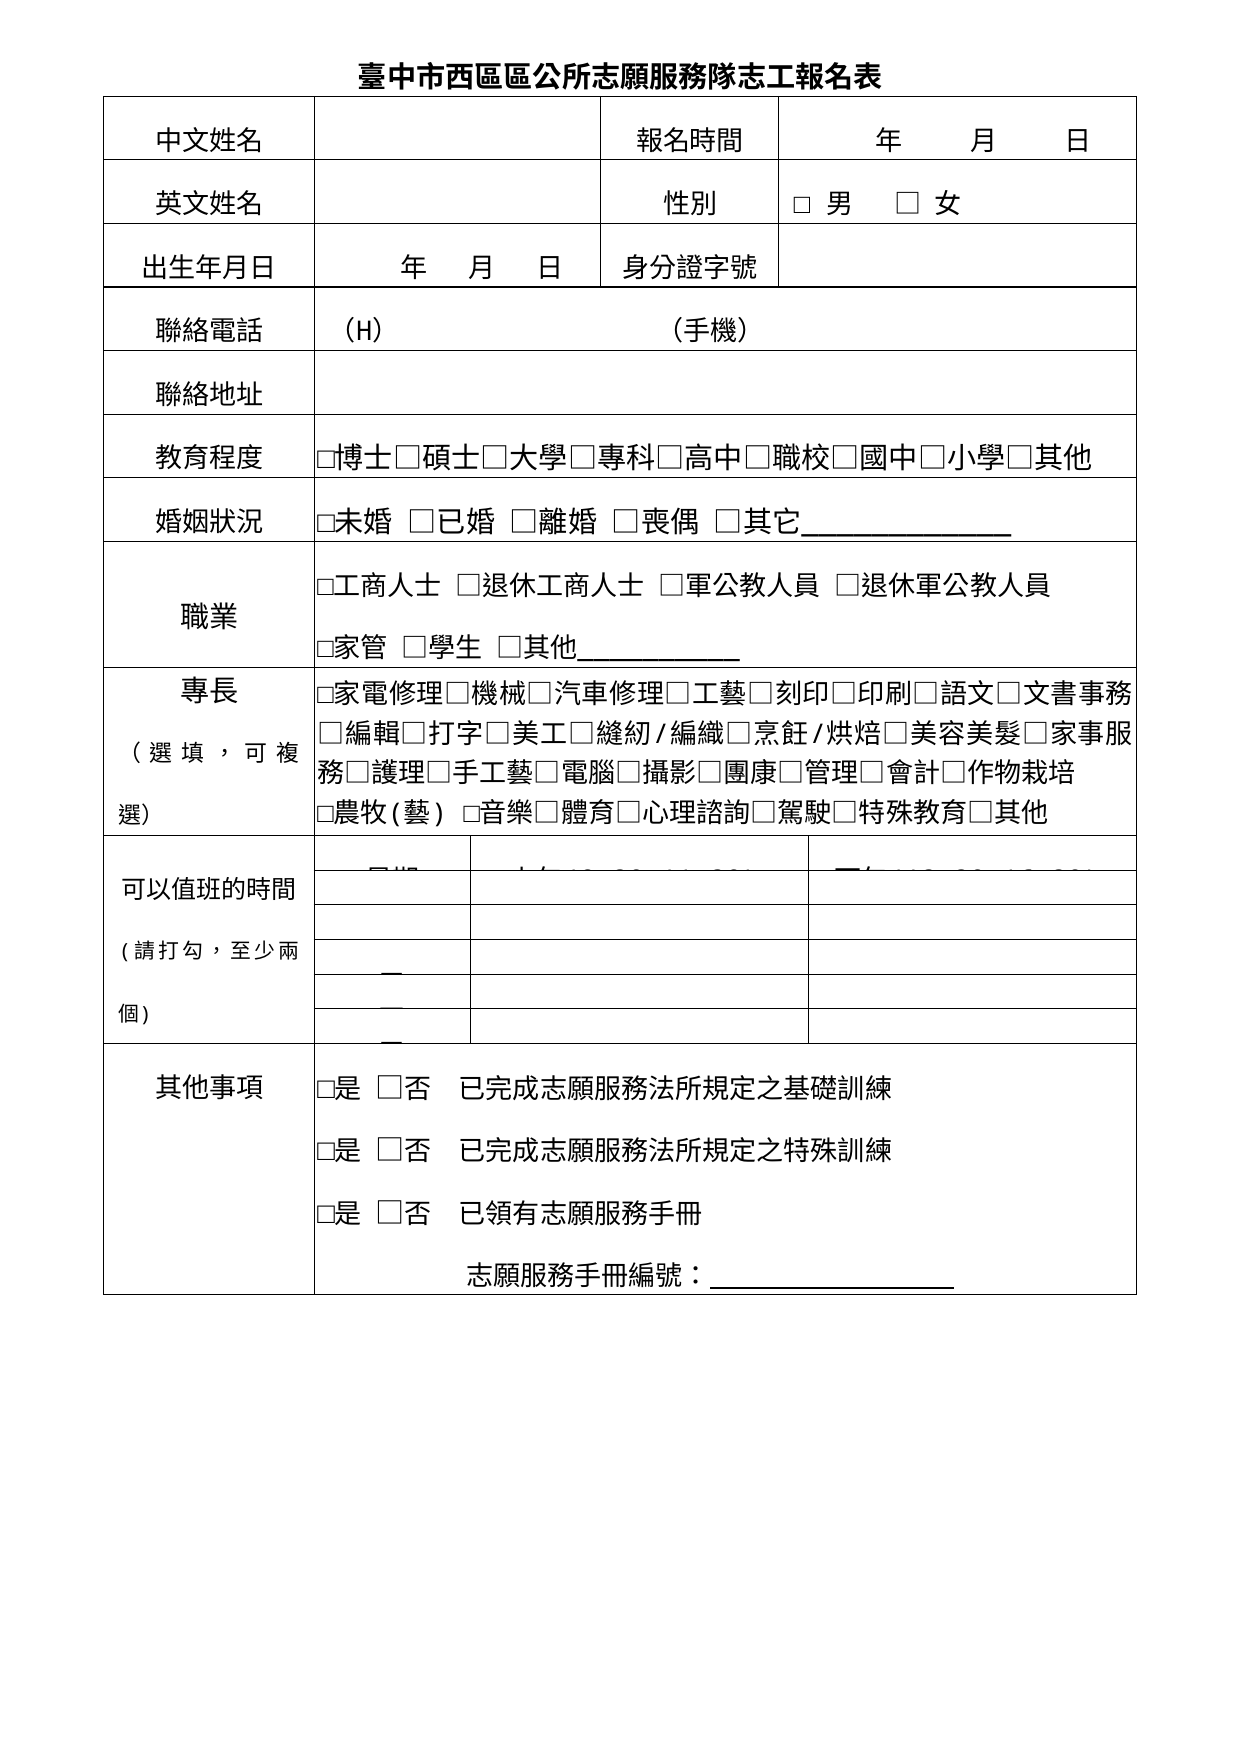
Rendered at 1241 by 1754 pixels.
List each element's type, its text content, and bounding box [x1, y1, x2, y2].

table_cell [809, 940, 1136, 974]
table_cell 四 [315, 975, 470, 1008]
table_cell □工商人士 □退休工商人士 □軍公教人員 □退休軍公教人員 □家管 □學生 □其他__________ [315, 542, 1136, 667]
table_cell 英文姓名 [104, 160, 314, 223]
table_cell 星期 [315, 836, 470, 869]
table_cell （H） （手機） [315, 288, 1136, 350]
table_cell [471, 1009, 808, 1043]
table_cell 專長 （選填，可複選） [104, 668, 314, 835]
table_cell [809, 1009, 1136, 1043]
table_cell □家電修理□機械□汽車修理□工藝□刻印□印刷□語文□文書事務□編輯□打字□美工□縫紉/編織□烹飪/烘焙□美容美髮□家事服務□護理□手工藝□電腦□攝影□團康□管理□會計□作物栽培 □農牧(藝) □音樂□體育□心理諮詢□駕駛□特殊教育□其他 [315, 668, 1136, 835]
table_cell □ 男 □ 女 [779, 160, 1136, 223]
table_cell 可以值班的時間 (請打勾，至少兩個) [104, 836, 314, 1043]
table_cell [471, 871, 808, 904]
table_cell □未婚 □已婚 □離婚 □喪偶 □其它____________ [315, 478, 1136, 541]
table_header 年 月 日 [779, 97, 1136, 159]
table_cell 其他事項 [104, 1044, 314, 1294]
table_cell 上午(8:30-11:30) [471, 836, 808, 869]
table_cell [315, 160, 600, 223]
table_cell 下午(13:30-16:30) [809, 836, 1136, 869]
table_cell [809, 905, 1136, 939]
table_cell [809, 975, 1136, 1008]
table_cell 五 [315, 1009, 470, 1043]
table_header 報名時間 [601, 97, 778, 159]
table_cell [779, 224, 1136, 286]
table_cell 性別 [601, 160, 778, 223]
table_cell □是 □否 已完成志願服務法所規定之基礎訓練 □是 □否 已完成志願服務法所規定之特殊訓練 □是 □否 已領有志願服務手冊 志願服務手冊編號： [315, 1044, 1136, 1294]
table_cell 職業 [104, 542, 314, 667]
table_cell 出生年月日 [104, 224, 314, 286]
table_cell 聯絡地址 [104, 351, 314, 413]
table_cell [471, 940, 808, 974]
table_cell [471, 975, 808, 1008]
table_cell □博士□碩士□大學□專科□高中□職校□國中□小學□其他 [315, 415, 1136, 477]
table_cell 教育程度 [104, 415, 314, 477]
table_cell 身分證字號 [601, 224, 778, 286]
table_cell [471, 905, 808, 939]
table_cell 婚姻狀況 [104, 478, 314, 541]
table_cell 聯絡電話 [104, 288, 314, 350]
table_cell 年 月 日 [315, 224, 600, 286]
table_cell 一 [315, 871, 470, 904]
text 臺中市西區區公所志願服務隊志工報名表 [59, 33, 1181, 96]
table_cell [315, 351, 1136, 413]
table_cell 三 [315, 940, 470, 974]
table_header [315, 97, 600, 159]
table_cell 二 [315, 905, 470, 939]
table_header 中文姓名 [104, 97, 314, 159]
table_cell [809, 871, 1136, 904]
